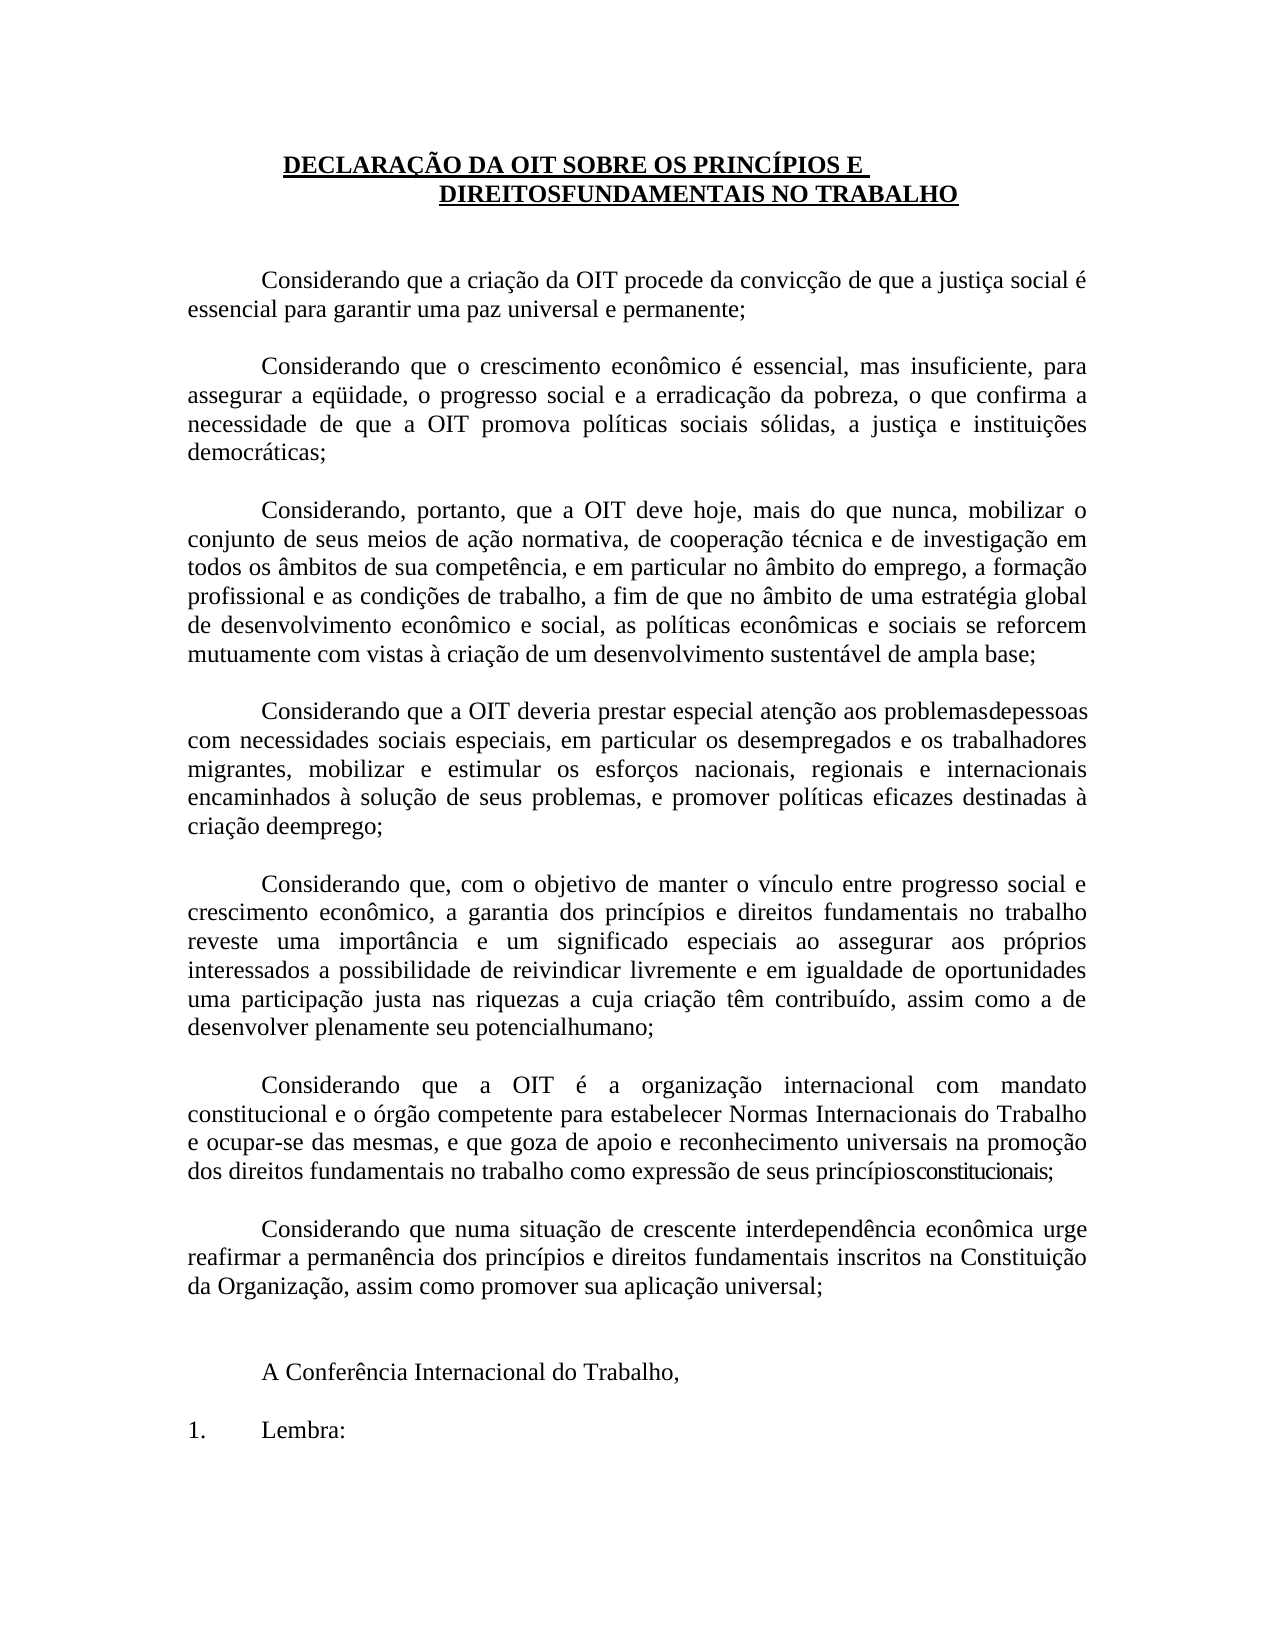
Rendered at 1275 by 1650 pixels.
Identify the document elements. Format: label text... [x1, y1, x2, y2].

text Considerando que a criação da OIT procede da convicção de que a justiça social é essencial para garantir uma paz universal e permanente; [187, 265, 1088, 322]
text Considerando que o crescimento econômico é essencial, mas insuficiente, para assegurar a eqüidade, o progresso social e a erradicação da pobreza, o que confirma a necessidade de que a OIT promova políticas sociais sólidas, a justiça e instituições democráticas; [187, 351, 1088, 466]
list Lembra: [187, 1415, 1100, 1444]
text Considerando, portanto, que a OIT deve hoje, mais do que nunca, mobilizar o conjunto de seus meios de ação normativa, de cooperação técnica e de investigação em todos os âmbitos de sua competência, e em particular no âmbito do emprego, a formação profissional e as condições de trabalho, a fim de que no âmbito de uma estratégia global de desenvolvimento econômico e social, as políticas econômicas e sociais se reforcem mutuamente com vistas à criação de um desenvolvimento sustentável de ampla base; [187, 495, 1088, 667]
text A Conferência Internacional do Trabalho, [261, 1357, 1100, 1386]
text Considerando que a OIT deveria prestar especial atenção aos problemasdepessoas com necessidades sociais especiais, em particular os desempregados e os trabalhadores migrantes, mobilizar e estimular os esforços nacionais, regionais e internacionais encaminhados à solução de seus problemas, e promover políticas eficazes destinadas à criação deemprego; [187, 696, 1088, 840]
text Considerando que a OIT é a organização internacional com mandato constitucional e o órgão competente para estabelecer Normas Internacionais do Trabalho e ocupar-se das mesmas, e que goza de apoio e reconhecimento universais na promoção dos direitos fundamentais no trabalho como expressão de seus princípiosconstitucionais; [187, 1070, 1088, 1185]
text Considerando que, com o objetivo de manter o vínculo entre progresso social e crescimento econômico, a garantia dos princípios e direitos fundamentais no trabalho reveste uma importância e um significado especiais ao assegurar aos próprios interessados a possibilidade de reivindicar livremente e em igualdade de oportunidades uma participação justa nas riquezas a cuja criação têm contribuído, assim como a de desenvolver plenamente seu potencialhumano; [187, 869, 1088, 1041]
text Considerando que numa situação de crescente interdependência econômica urge reafirmar a permanência dos princípios e direitos fundamentais inscritos na Constituição da Organização, assim como promover sua aplicação universal; [187, 1214, 1088, 1300]
subtitle DECLARAÇÃO DA OIT SOBRE OS PRINCÍPIOS E DIREITOSFUNDAMENTAIS NO TRABALHO [283, 150, 986, 207]
